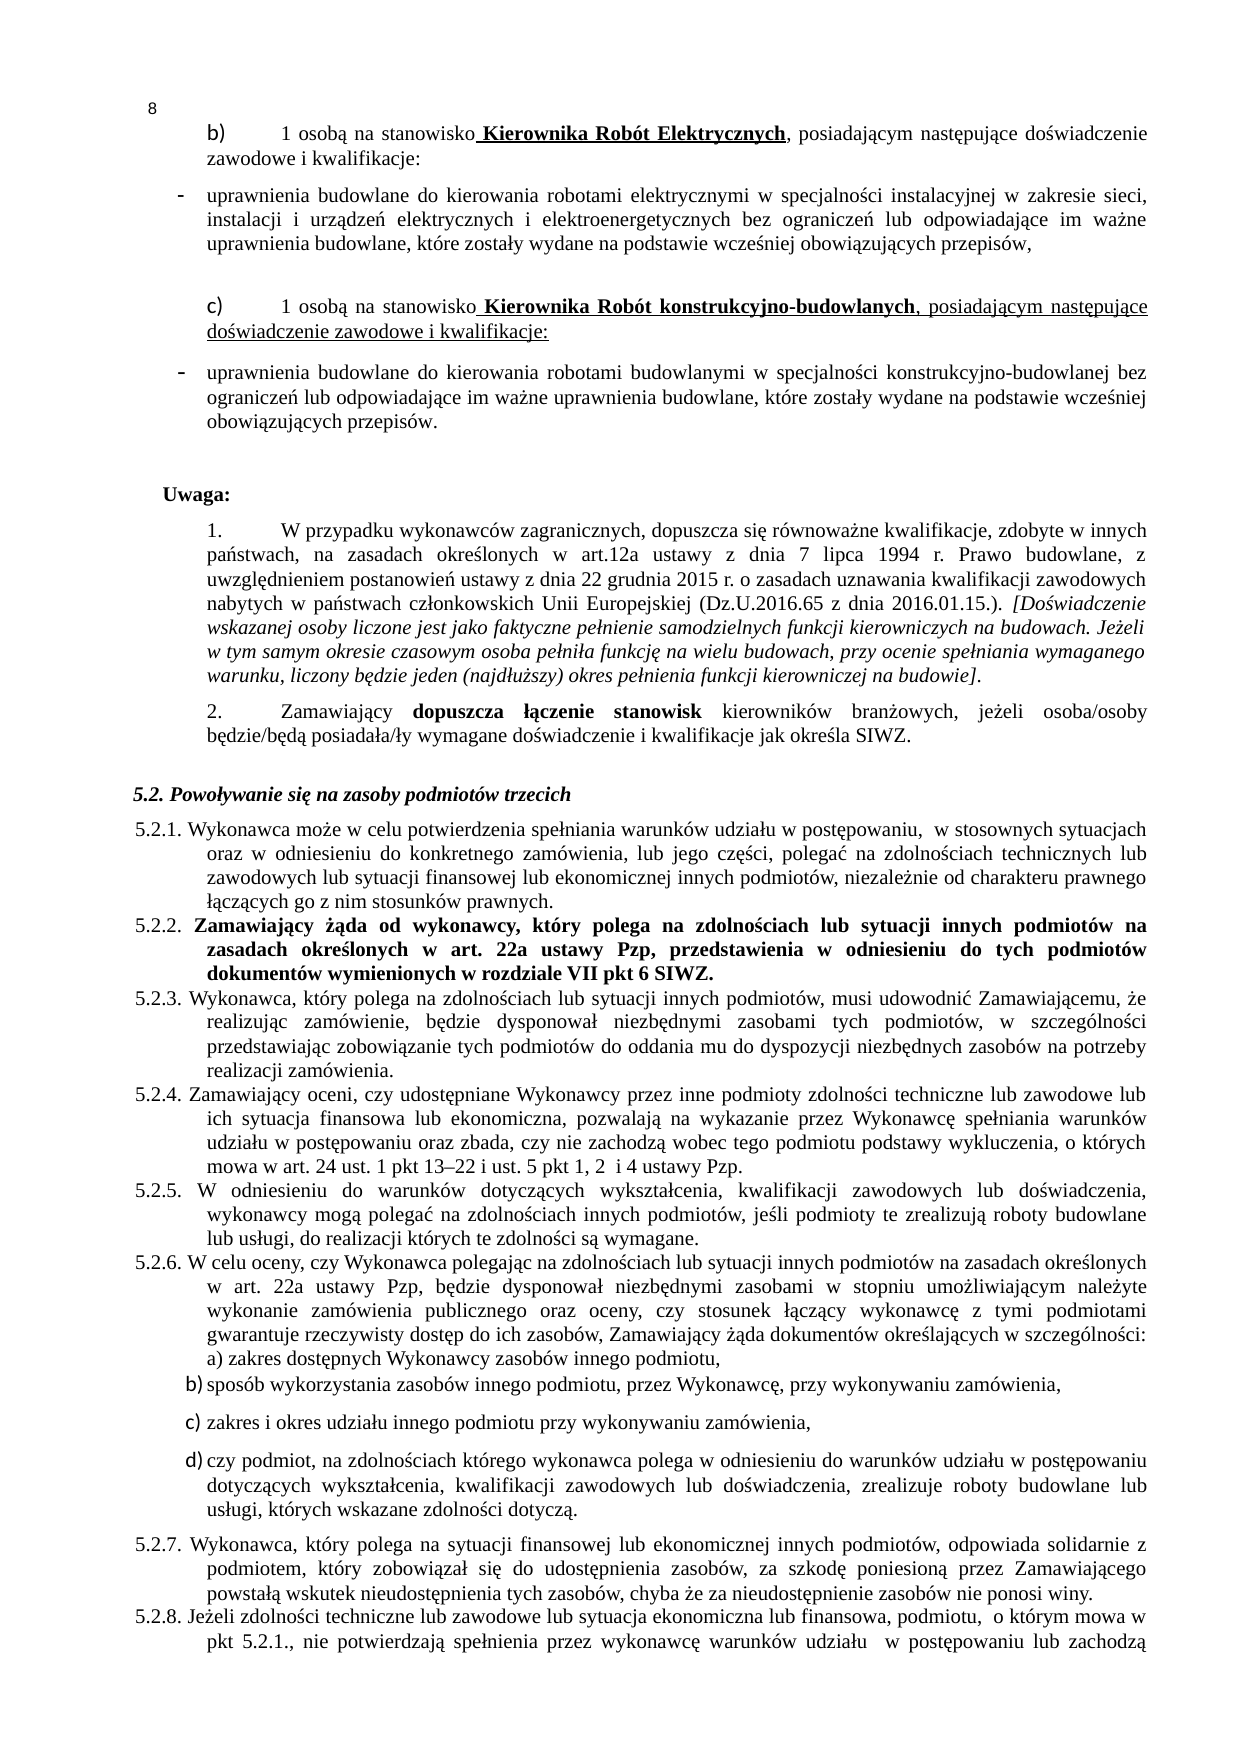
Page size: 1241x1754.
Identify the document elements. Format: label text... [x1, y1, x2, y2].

subtitle 5.2. Powoływanie się na zasoby podmiotów trzecich [133, 781, 1152, 806]
text 5.2.1. Wykonawca może w celu potwierdzenia spełniania warunków udziału w postępowaniu, w stosownych sytuacjach oraz w odniesieniu do konkretnego zamówienia, lub jego części, polegać na zdolnościach technicznych lub zawodowych lub sytuacji finansowej lub ekonomicznej innych podmiotów, niezależnie od charakteru prawnego łączących go z nim stosunków prawnych. [135, 817, 1148, 913]
text 5.2.8. Jeżeli zdolności techniczne lub zawodowe lub sytuacja ekonomiczna lub finansowa, podmiotu, o którym mowa w pkt 5.2.1., nie potwierdzają spełnienia przez wykonawcę warunków udziału w postępowaniu lub zachodzą [135, 1604, 1148, 1653]
list uprawnienia budowlane do kierowania robotami budowlanymi w specjalności konstrukcyjno-budowlanej bez ograniczeń lub odpowiadające im ważne uprawnienia budowlane, które zostały wydane na podstawie wcześniej obowiązujących przepisów. [177, 356, 1148, 433]
list 1 osobą na stanowisko Kierownika Robót Elektrycznych, posiadającym następujące doświadczenie zawodowe i kwalifikacje: [207, 118, 1148, 170]
text 5.2.2. Zamawiający żąda od wykonawcy, który polega na zdolnościach lub sytuacji innych podmiotów na zasadach określonych w art. 22a ustawy Pzp, przedstawienia w odniesieniu do tych podmiotów dokumentów wymienionych w rozdziale VII pkt 6 SIWZ. [135, 913, 1148, 985]
text Uwaga: [162, 482, 1148, 506]
list zakres i okres udziału innego podmiotu przy wykonywaniu zamówienia, [185, 1408, 1148, 1435]
list sposób wykorzystania zasobów innego podmiotu, przez Wykonawcę, przy wykonywaniu zamówienia, [185, 1370, 1148, 1397]
text 5.2.6. W celu oceny, czy Wykonawca polegając na zdolnościach lub sytuacji innych podmiotów na zasadach określonych w art. 22a ustawy Pzp, będzie dysponował niezbędnymi zasobami w stopniu umożliwiającym należyte wykonanie zamówienia publicznego oraz oceny, czy stosunek łączący wykonawcę z tymi podmiotami gwarantuje rzeczywisty dostęp do ich zasobów, Zamawiający żąda dokumentów określających w szczególności: a) zakres dostępnych Wykonawcy zasobów innego podmiotu, [135, 1250, 1148, 1370]
list uprawnienia budowlane do kierowania robotami elektrycznymi w specjalności instalacyjnej w zakresie sieci, instalacji i urządzeń elektrycznych i elektroenergetycznych bez ograniczeń lub odpowiadające im ważne uprawnienia budowlane, które zostały wydane na podstawie wcześniej obowiązujących przepisów, [177, 182, 1148, 255]
list W przypadku wykonawców zagranicznych, dopuszcza się równoważne kwalifikacje, zdobyte w innych państwach, na zasadach określonych w art.12a ustawy z dnia 7 lipca 1994 r. Prawo budowlane, z uwzględnieniem postanowień ustawy z dnia 22 grudnia 2015 r. o zasadach uznawania kwalifikacji zawodowych nabytych w państwach członkowskich Unii Europejskiej (Dz.U.2016.65 z dnia 2016.01.15.). [Doświadczenie wskazanej osoby liczone jest jako faktyczne pełnienie samodzielnych funkcji kierowniczych na budowach. Jeżeli w tym samym okresie czasowym osoba pełniła funkcję na wielu budowach, przy ocenie spełniania wymaganego warunku, liczony będzie jeden (najdłuższy) okres pełnienia funkcji kierowniczej na budowie]. [207, 518, 1148, 687]
text 5.2.3. Wykonawca, który polega na zdolnościach lub sytuacji innych podmiotów, musi udowodnić Zamawiającemu, że realizując zamówienie, będzie dysponował niezbędnymi zasobami tych podmiotów, w szczególności przedstawiając zobowiązanie tych podmiotów do oddania mu do dyspozycji niezbędnych zasobów na potrzeby realizacji zamówienia. [135, 985, 1148, 1082]
text 5.2.4. Zamawiający oceni, czy udostępniane Wykonawcy przez inne podmioty zdolności techniczne lub zawodowe lub ich sytuacja finansowa lub ekonomiczna, pozwalają na wykazanie przez Wykonawcę spełniania warunków udziału w postępowaniu oraz zbada, czy nie zachodzą wobec tego podmiotu podstawy wykluczenia, o których mowa w art. 24 ust. 1 pkt 13–22 i ust. 5 pkt 1, 2 i 4 ustawy Pzp. [135, 1082, 1148, 1178]
list Zamawiający dopuszcza łączenie stanowisk kierowników branżowych, jeżeli osoba/osoby będzie/będą posiadała/ły wymagane doświadczenie i kwalifikacje jak określa SIWZ. [207, 699, 1148, 747]
list czy podmiot, na zdolnościach którego wykonawca polega w odniesieniu do warunków udziału w postępowaniu dotyczących wykształcenia, kwalifikacji zawodowych lub doświadczenia, zrealizuje roboty budowlane lub usługi, których wskazane zdolności dotyczą. [185, 1446, 1148, 1521]
list 1 osobą na stanowisko Kierownika Robót konstrukcyjno-budowlanych, posiadającym następujące doświadczenie zawodowe i kwalifikacje: [207, 291, 1148, 343]
text 5.2.7. Wykonawca, który polega na sytuacji finansowej lub ekonomicznej innych podmiotów, odpowiada solidarnie z podmiotem, który zobowiązał się do udostępnienia zasobów, za szkodę poniesioną przez Zamawiającego powstałą wskutek nieudostępnienia tych zasobów, chyba że za nieudostępnienie zasobów nie ponosi winy. [135, 1532, 1148, 1604]
text 5.2.5. W odniesieniu do warunków dotyczących wykształcenia, kwalifikacji zawodowych lub doświadczenia, wykonawcy mogą polegać na zdolnościach innych podmiotów, jeśli podmioty te zrealizują roboty budowlane lub usługi, do realizacji których te zdolności są wymagane. [135, 1178, 1148, 1250]
